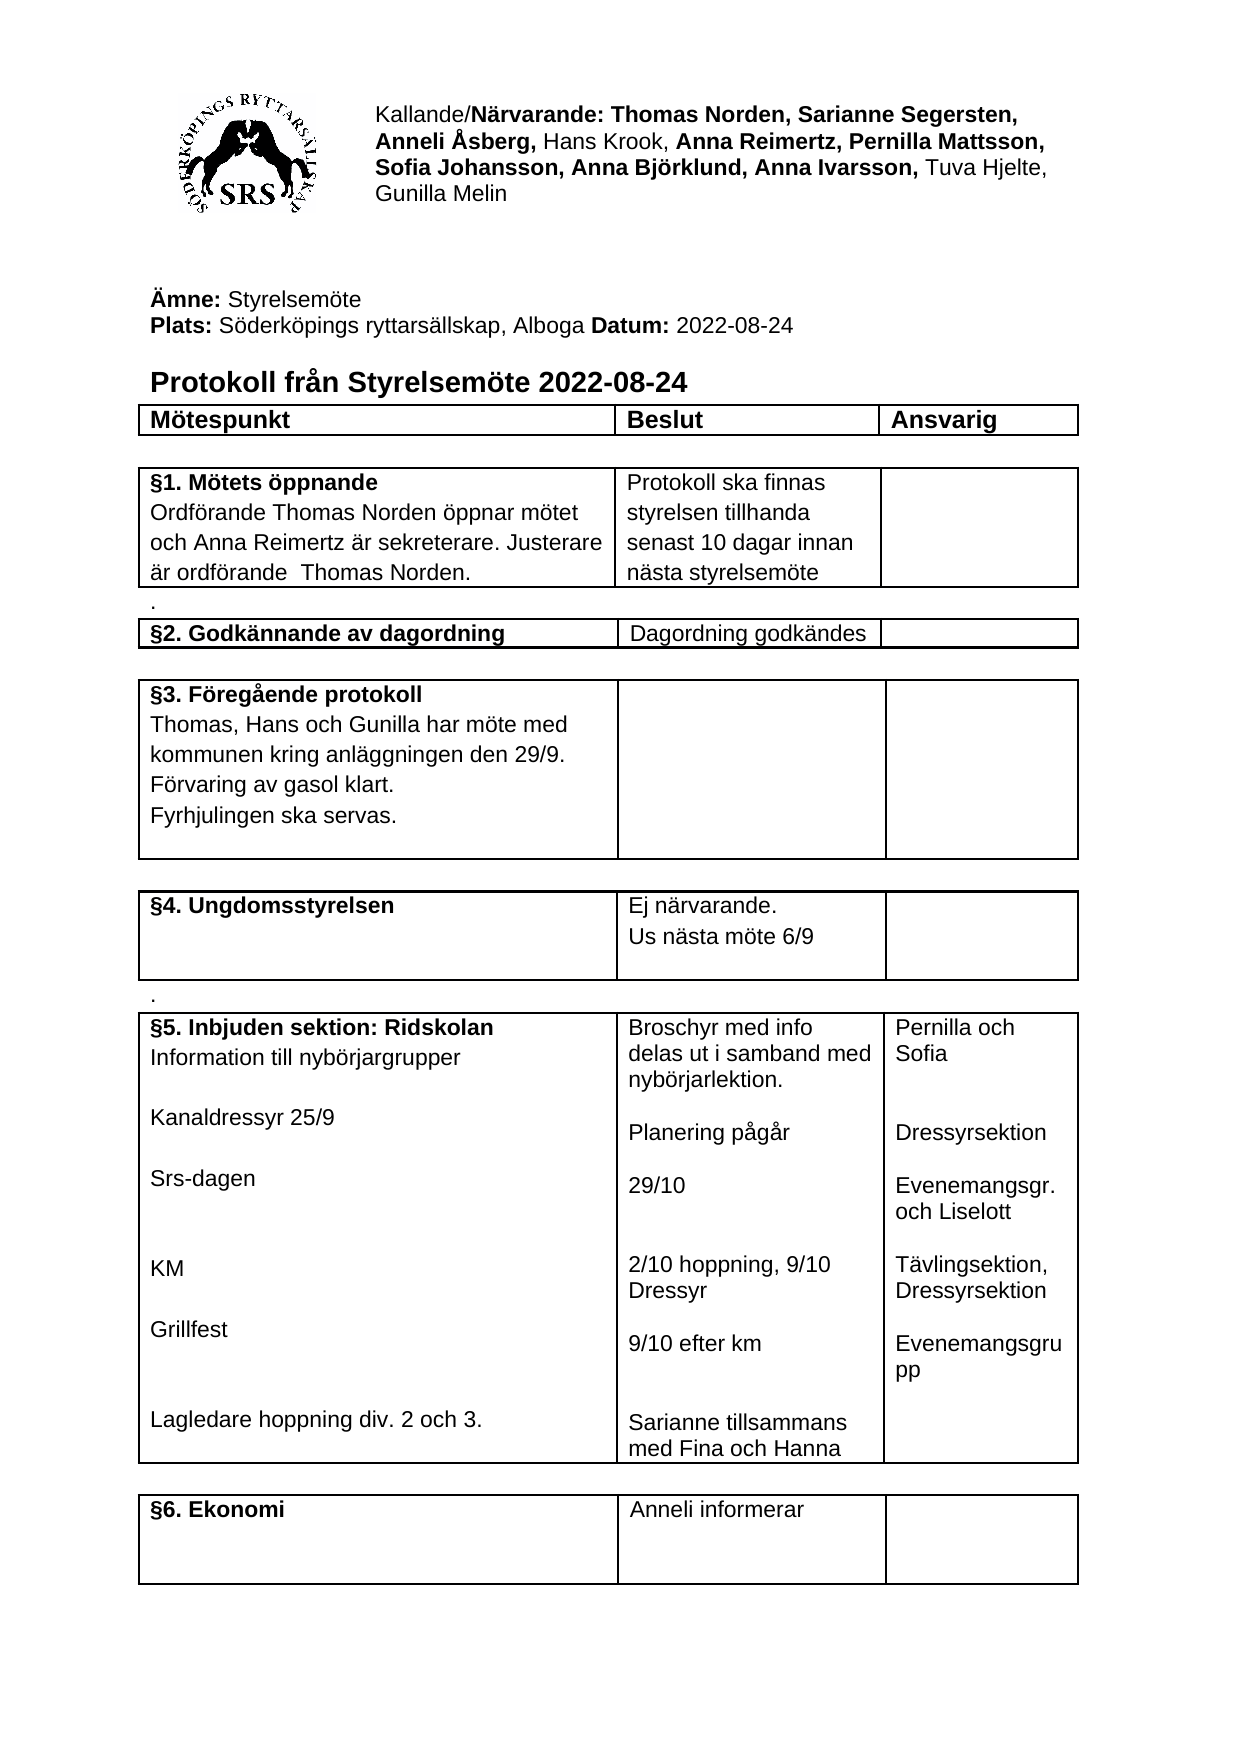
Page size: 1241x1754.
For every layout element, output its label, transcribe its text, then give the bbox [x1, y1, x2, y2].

table_header [887, 1496, 1077, 1583]
table_header Anneli informerar [619, 1496, 885, 1583]
picture [178, 93, 317, 213]
table_header [887, 893, 1077, 979]
table_header [887, 681, 1077, 858]
table_header Dagordning godkändes [619, 620, 880, 646]
table_header Pernilla och Sofia Dressyrsektion Evenemangsgr.och Liselott Tävlingsektion, Dressyrsektion Evenemangsgrupp [885, 1014, 1077, 1462]
table_header Broschyr med info delas ut i samband med nybörjarlektion. Planering pågår 29/10 2/10 hoppning, 9/10 Dressyr 9/10 efter km Sarianne tillsammans med Fina och Hanna [873, 1014, 883, 1462]
table_header §5. Inbjuden sektion: Ridskolan Information till nybörjargrupper Kanaldressyr 25/9 Srs-dagen KM Grillfest Lagledare hoppning div. 2 och 3. [140, 1014, 616, 1462]
table_header Ej närvarande. Us nästa möte 6/9 [618, 893, 885, 979]
text . [150, 588, 1090, 614]
text . [150, 981, 1090, 1008]
table_header §3. Föregående protokoll Thomas, Hans och Gunilla har möte med kommunen kring anläggningen den 29/9. Förvaring av gasol klart. Fyrhjulingen ska servas. [140, 681, 617, 858]
table_header §1. Mötets öppnande Ordförande Thomas Norden öppnar mötet och Anna Reimertz är sekreterare. Justerare är ordförande Thomas Norden. [140, 469, 614, 586]
table_header §2. Godkännande av dagordning [140, 620, 617, 646]
table_header Protokoll ska finnas styrelsen tillhanda senast 10 dagar innan nästa styrelsemöte [616, 469, 880, 586]
table_header Broschyr med info delas ut i samband med nybörjarlektion. Planering pågår 29/10 2/10 hoppning, 9/10 Dressyr 9/10 efter km Sarianne tillsammans med Fina och Hanna [618, 1014, 628, 1462]
table_header Beslut [616, 406, 878, 434]
text Protokoll från Styrelsemöte 2022-08-24 [150, 365, 1090, 398]
table_header [1067, 620, 1077, 646]
table_header Ansvarig [880, 406, 1077, 434]
table_header [882, 469, 1077, 586]
table_header Mötespunkt [140, 406, 614, 434]
table_header [882, 620, 892, 646]
table_header §6. Ekonomi [140, 1496, 617, 1583]
table_header [619, 681, 885, 858]
table_header §4. Ungdomsstyrelsen [140, 893, 616, 979]
